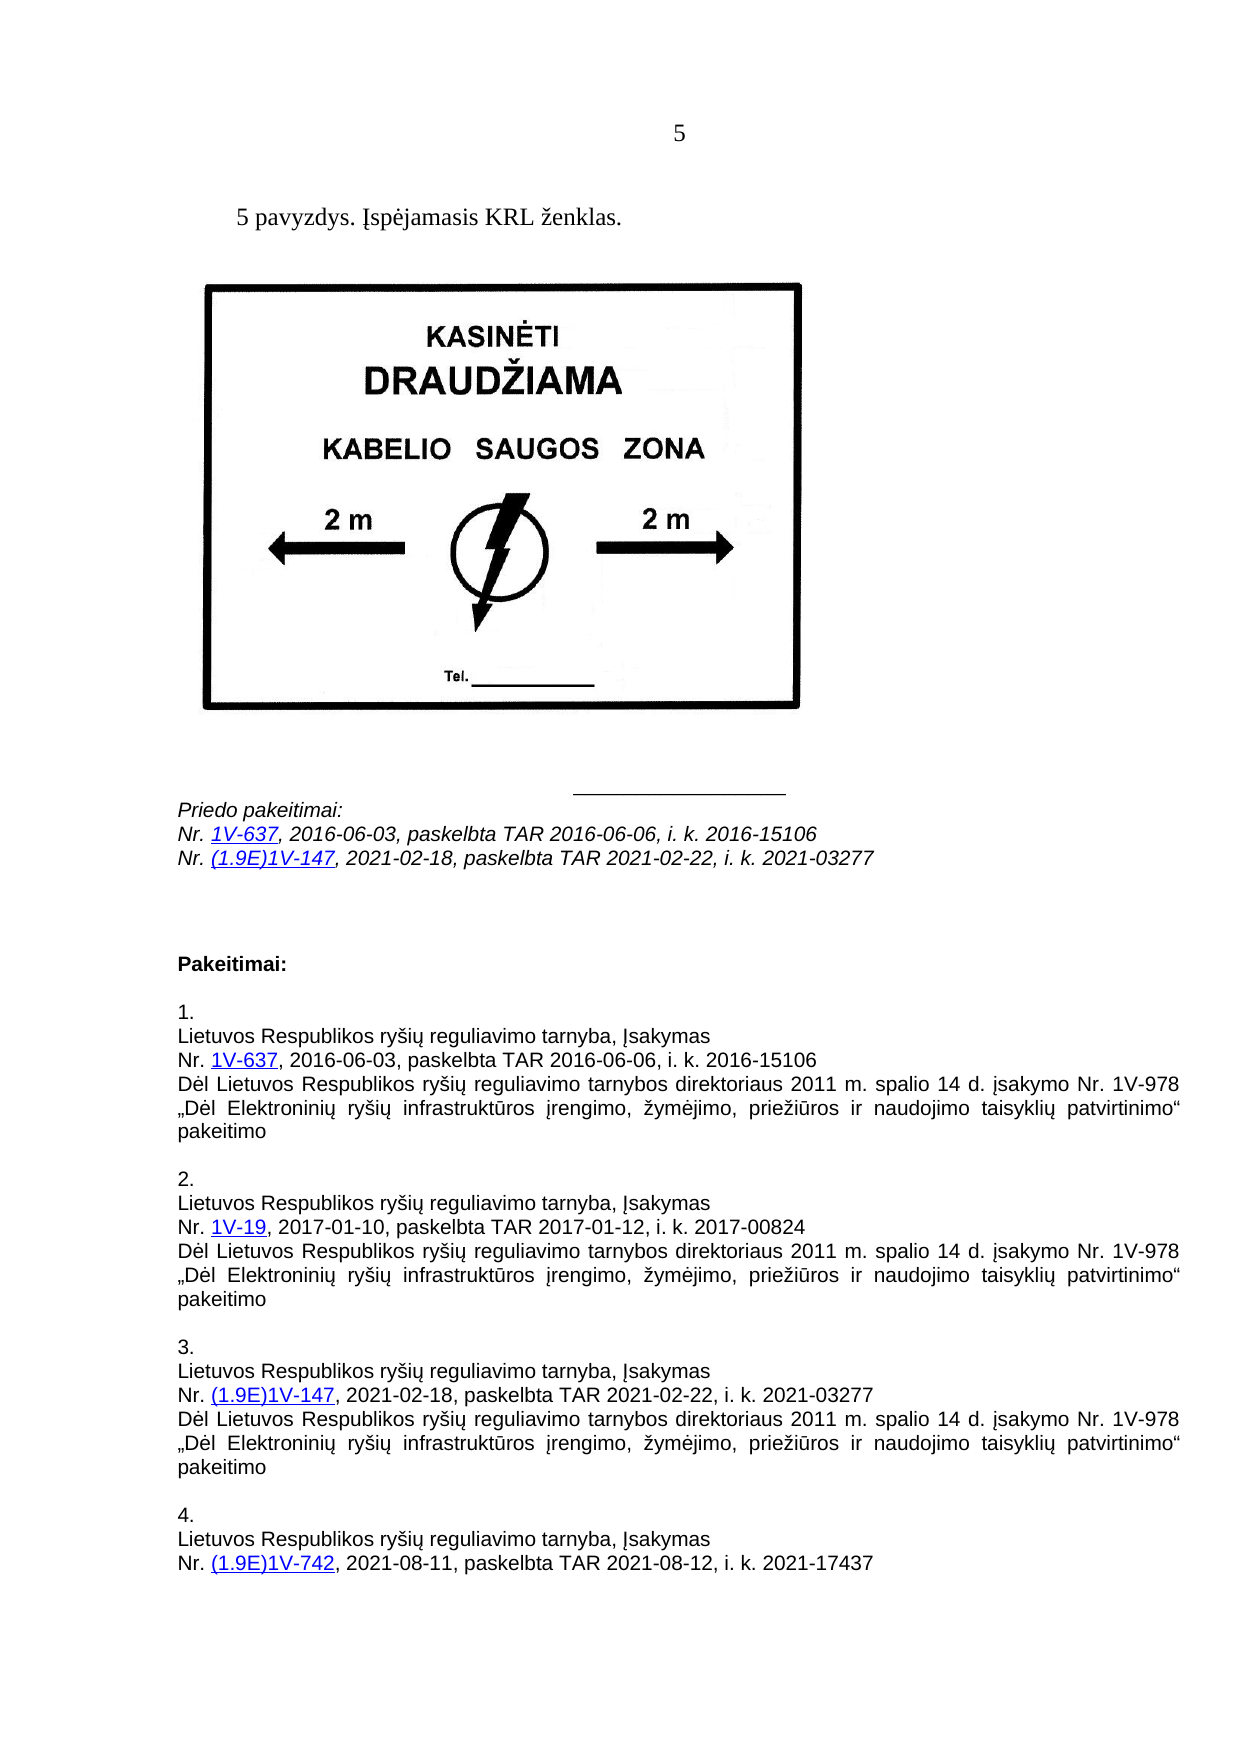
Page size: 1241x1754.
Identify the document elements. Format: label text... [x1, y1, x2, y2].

text Pakeitimai: [177, 952, 1181, 976]
text 1. [177, 999, 1181, 1023]
text Nr. (1.9E)1V-742, 2021-08-11, paskelbta TAR 2021-08-12, i. k. 2021-17437 [177, 1551, 1181, 1574]
text Nr. 1V-637, 2016-06-03, paskelbta TAR 2016-06-06, i. k. 2016-15106 [177, 1047, 1181, 1071]
text _________________ [177, 769, 1181, 798]
text Nr. (1.9E)1V-147, 2021-02-18, paskelbta TAR 2021-02-22, i. k. 2021-03277 [177, 1383, 1181, 1407]
text Nr. 1V-637, 2016-06-03, paskelbta TAR 2016-06-06, i. k. 2016-15106 [177, 822, 1181, 846]
text 3. [177, 1335, 1181, 1359]
text 5 pavyzdys. Įspėjamasis KRL ženklas. [177, 202, 1181, 231]
text Lietuvos Respublikos ryšių reguliavimo tarnyba, Įsakymas [177, 1359, 1181, 1383]
text Dėl Lietuvos Respublikos ryšių reguliavimo tarnybos direktoriaus 2011 m. spalio 14 d. įsakymo Nr. 1V-978 „Dėl Elektroninių ryšių infrastruktūros įrengimo, žymėjimo, priežiūros ir naudojimo taisyklių patvirtinimo“ pakeitimo [177, 1071, 1181, 1143]
text 2. [177, 1167, 1181, 1191]
text Lietuvos Respublikos ryšių reguliavimo tarnyba, Įsakymas [177, 1191, 1181, 1215]
text Lietuvos Respublikos ryšių reguliavimo tarnyba, Įsakymas [177, 1527, 1181, 1551]
text Nr. (1.9E)1V-147, 2021-02-18, paskelbta TAR 2021-02-22, i. k. 2021-03277 [177, 846, 1181, 870]
text Nr. 1V-19, 2017-01-10, paskelbta TAR 2017-01-12, i. k. 2017-00824 [177, 1215, 1181, 1239]
text Dėl Lietuvos Respublikos ryšių reguliavimo tarnybos direktoriaus 2011 m. spalio 14 d. įsakymo Nr. 1V-978 „Dėl Elektroninių ryšių infrastruktūros įrengimo, žymėjimo, priežiūros ir naudojimo taisyklių patvirtinimo“ pakeitimo [177, 1407, 1181, 1479]
text Priedo pakeitimai: [177, 798, 1181, 822]
text Dėl Lietuvos Respublikos ryšių reguliavimo tarnybos direktoriaus 2011 m. spalio 14 d. įsakymo Nr. 1V-978 „Dėl Elektroninių ryšių infrastruktūros įrengimo, žymėjimo, priežiūros ir naudojimo taisyklių patvirtinimo“ pakeitimo [177, 1239, 1181, 1311]
text 4. [177, 1503, 1181, 1527]
text Lietuvos Respublikos ryšių reguliavimo tarnyba, Įsakymas [177, 1023, 1181, 1047]
